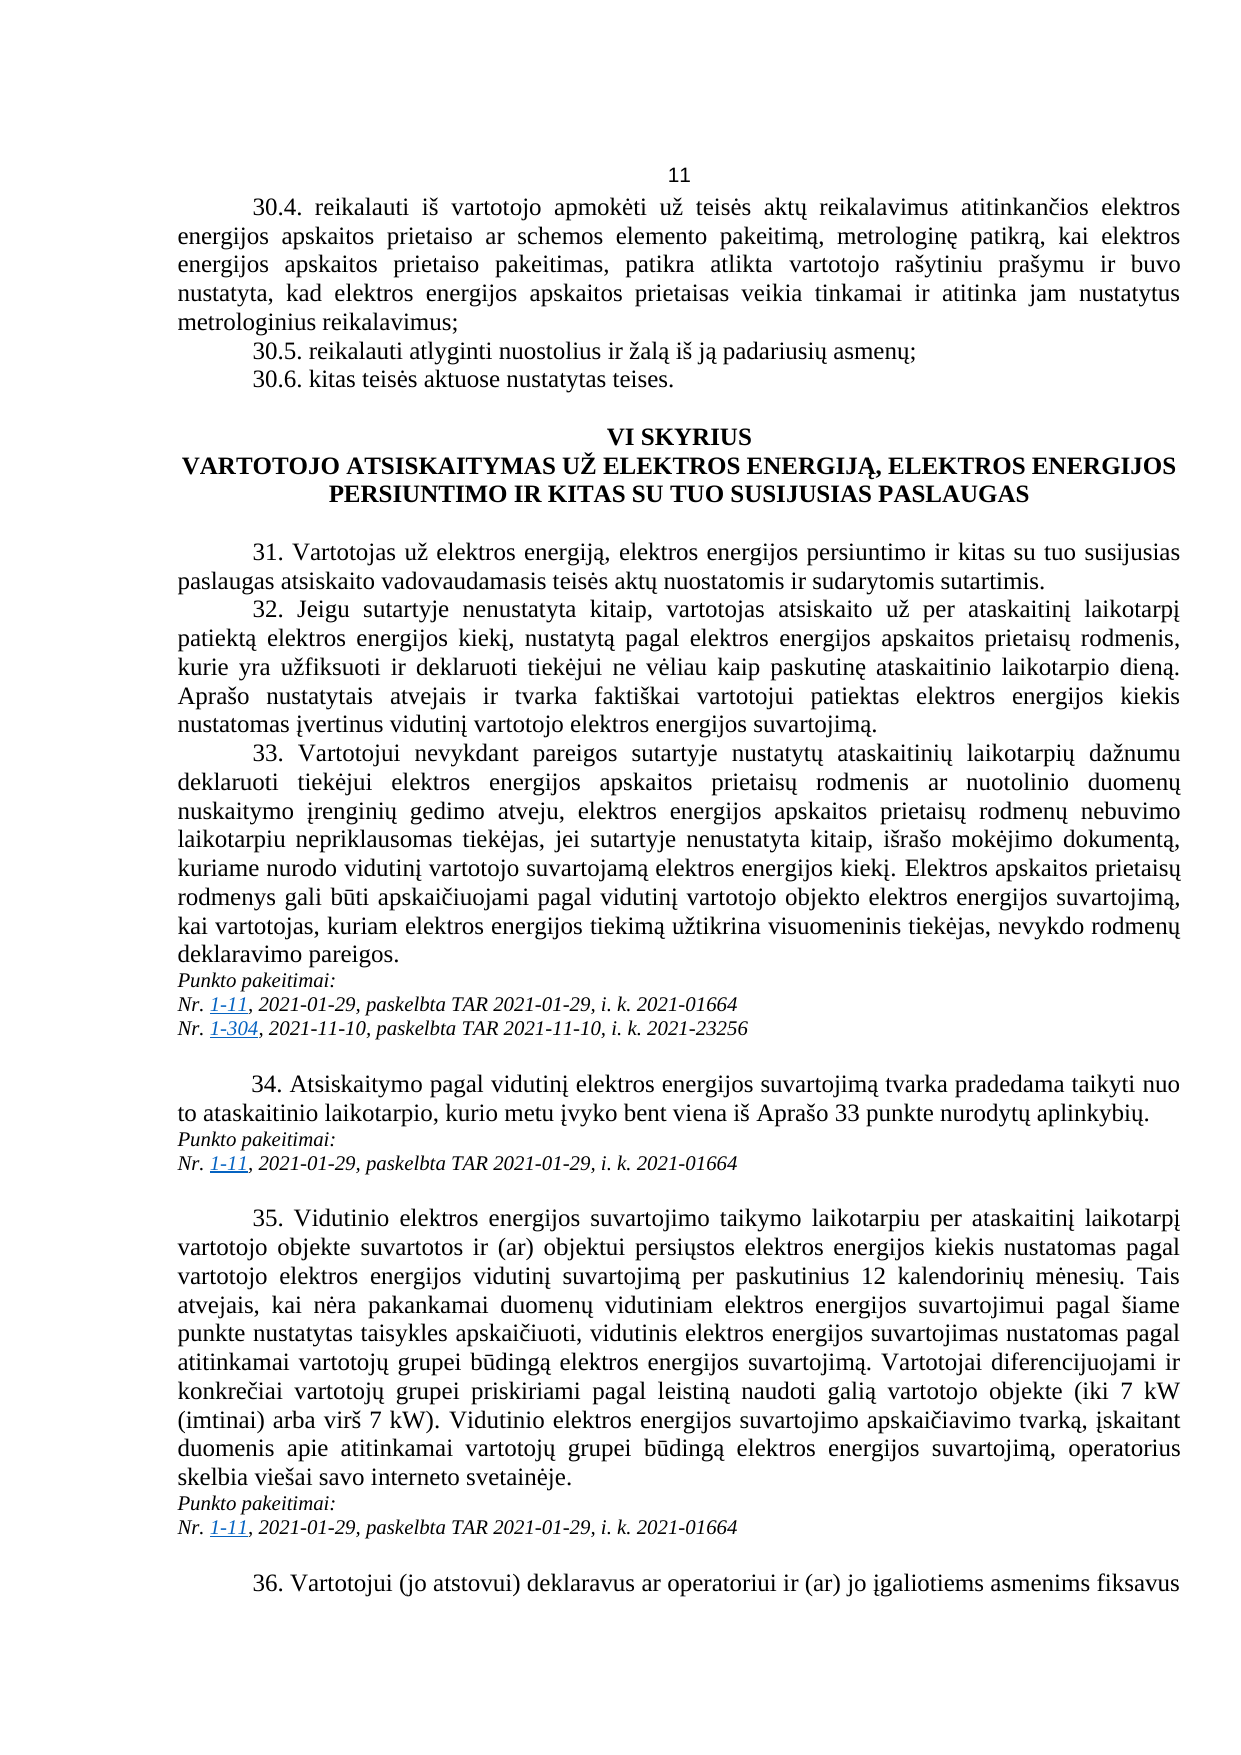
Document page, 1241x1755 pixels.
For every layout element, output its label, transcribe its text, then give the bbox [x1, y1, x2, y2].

text 35. Vidutinio elektros energijos suvartojimo taikymo laikotarpiu per ataskaitinį laikotarpį vartotojo objekte suvartotos ir (ar) objektui persiųstos elektros energijos kiekis nustatomas pagal vartotojo elektros energijos vidutinį suvartojimą per paskutinius 12 kalendorinių mėnesių. Tais atvejais, kai nėra pakankamai duomenų vidutiniam elektros energijos suvartojimui pagal šiame punkte nustatytas taisykles apskaičiuoti, vidutinis elektros energijos suvartojimas nustatomas pagal atitinkamai vartotojų grupei būdingą elektros energijos suvartojimą. Vartotojai diferencijuojami ir konkrečiai vartotojų grupei priskiriami pagal leistiną naudoti galią vartotojo objekte (iki 7 kW (imtinai) arba virš 7 kW). Vidutinio elektros energijos suvartojimo apskaičiavimo tvarką, įskaitant duomenis apie atitinkamai vartotojų grupei būdingą elektros energijos suvartojimą, operatorius skelbia viešai savo interneto svetainėje. [177, 1203, 1181, 1491]
text 33. Vartotojui nevykdant pareigos sutartyje nustatytų ataskaitinių laikotarpių dažnumu deklaruoti tiekėjui elektros energijos apskaitos prietaisų rodmenis ar nuotolinio duomenų nuskaitymo įrenginių gedimo atveju, elektros energijos apskaitos prietaisų rodmenų nebuvimo laikotarpiu nepriklausomas tiekėjas, jei sutartyje nenustatyta kitaip, išrašo mokėjimo dokumentą, kuriame nurodo vidutinį vartotojo suvartojamą elektros energijos kiekį. Elektros apskaitos prietaisų rodmenys gali būti apskaičiuojami pagal vidutinį vartotojo objekto elektros energijos suvartojimą, kai vartotojas, kuriam elektros energijos tiekimą užtikrina visuomeninis tiekėjas, nevykdo rodmenų deklaravimo pareigos. [177, 738, 1181, 968]
text Nr. 1-304, 2021-11-10, paskelbta TAR 2021-11-10, i. k. 2021-23256 [177, 1016, 1181, 1040]
text 34. Atsiskaitymo pagal vidutinį elektros energijos suvartojimą tvarka pradedama taikyti nuo to ataskaitinio laikotarpio, kurio metu įvyko bent viena iš Aprašo 33 punkte nurodytų aplinkybių. [177, 1069, 1181, 1127]
text 31. Vartotojas už elektros energiją, elektros energijos persiuntimo ir kitas su tuo susijusias paslaugas atsiskaito vadovaudamasis teisės aktų nuostatomis ir sudarytomis sutartimis. [177, 537, 1181, 594]
text VARTOTOJO ATSISKAITYMAS UŽ ELEKTROS ENERGIJĄ, ELEKTROS ENERGIJOS PERSIUNTIMO IR KITAS SU TUO SUSIJUSIAS PASLAUGAS [177, 451, 1181, 508]
text Nr. 1-11, 2021-01-29, paskelbta TAR 2021-01-29, i. k. 2021-01664 [177, 992, 1181, 1016]
text Punkto pakeitimai: [177, 968, 1181, 992]
text 30.6. kitas teisės aktuose nustatytas teises. [177, 364, 1181, 393]
text Nr. 1-11, 2021-01-29, paskelbta TAR 2021-01-29, i. k. 2021-01664 [177, 1151, 1181, 1175]
text 30.5. reikalauti atlyginti nuostolius ir žalą iš ją padariusių asmenų; [177, 336, 1181, 364]
text Punkto pakeitimai: [177, 1127, 1181, 1151]
text VI SKYRIUS [177, 422, 1181, 451]
text Punkto pakeitimai: [177, 1491, 1181, 1515]
text 36. Vartotojui (jo atstovui) deklaravus ar operatoriui ir (ar) jo įgaliotiems asmenims fiksavus [177, 1568, 1181, 1597]
text Nr. 1-11, 2021-01-29, paskelbta TAR 2021-01-29, i. k. 2021-01664 [177, 1515, 1181, 1539]
text 30.4. reikalauti iš vartotojo apmokėti už teisės aktų reikalavimus atitinkančios elektros energijos apskaitos prietaiso ar schemos elemento pakeitimą, metrologinę patikrą, kai elektros energijos apskaitos prietaiso pakeitimas, patikra atlikta vartotojo rašytiniu prašymu ir buvo nustatyta, kad elektros energijos apskaitos prietaisas veikia tinkamai ir atitinka jam nustatytus metrologinius reikalavimus; [177, 192, 1181, 336]
text 32. Jeigu sutartyje nenustatyta kitaip, vartotojas atsiskaito už per ataskaitinį laikotarpį patiektą elektros energijos kiekį, nustatytą pagal elektros energijos apskaitos prietaisų rodmenis, kurie yra užfiksuoti ir deklaruoti tiekėjui ne vėliau kaip paskutinę ataskaitinio laikotarpio dieną. Aprašo nustatytais atvejais ir tvarka faktiškai vartotojui patiektas elektros energijos kiekis nustatomas įvertinus vidutinį vartotojo elektros energijos suvartojimą. [177, 594, 1181, 738]
